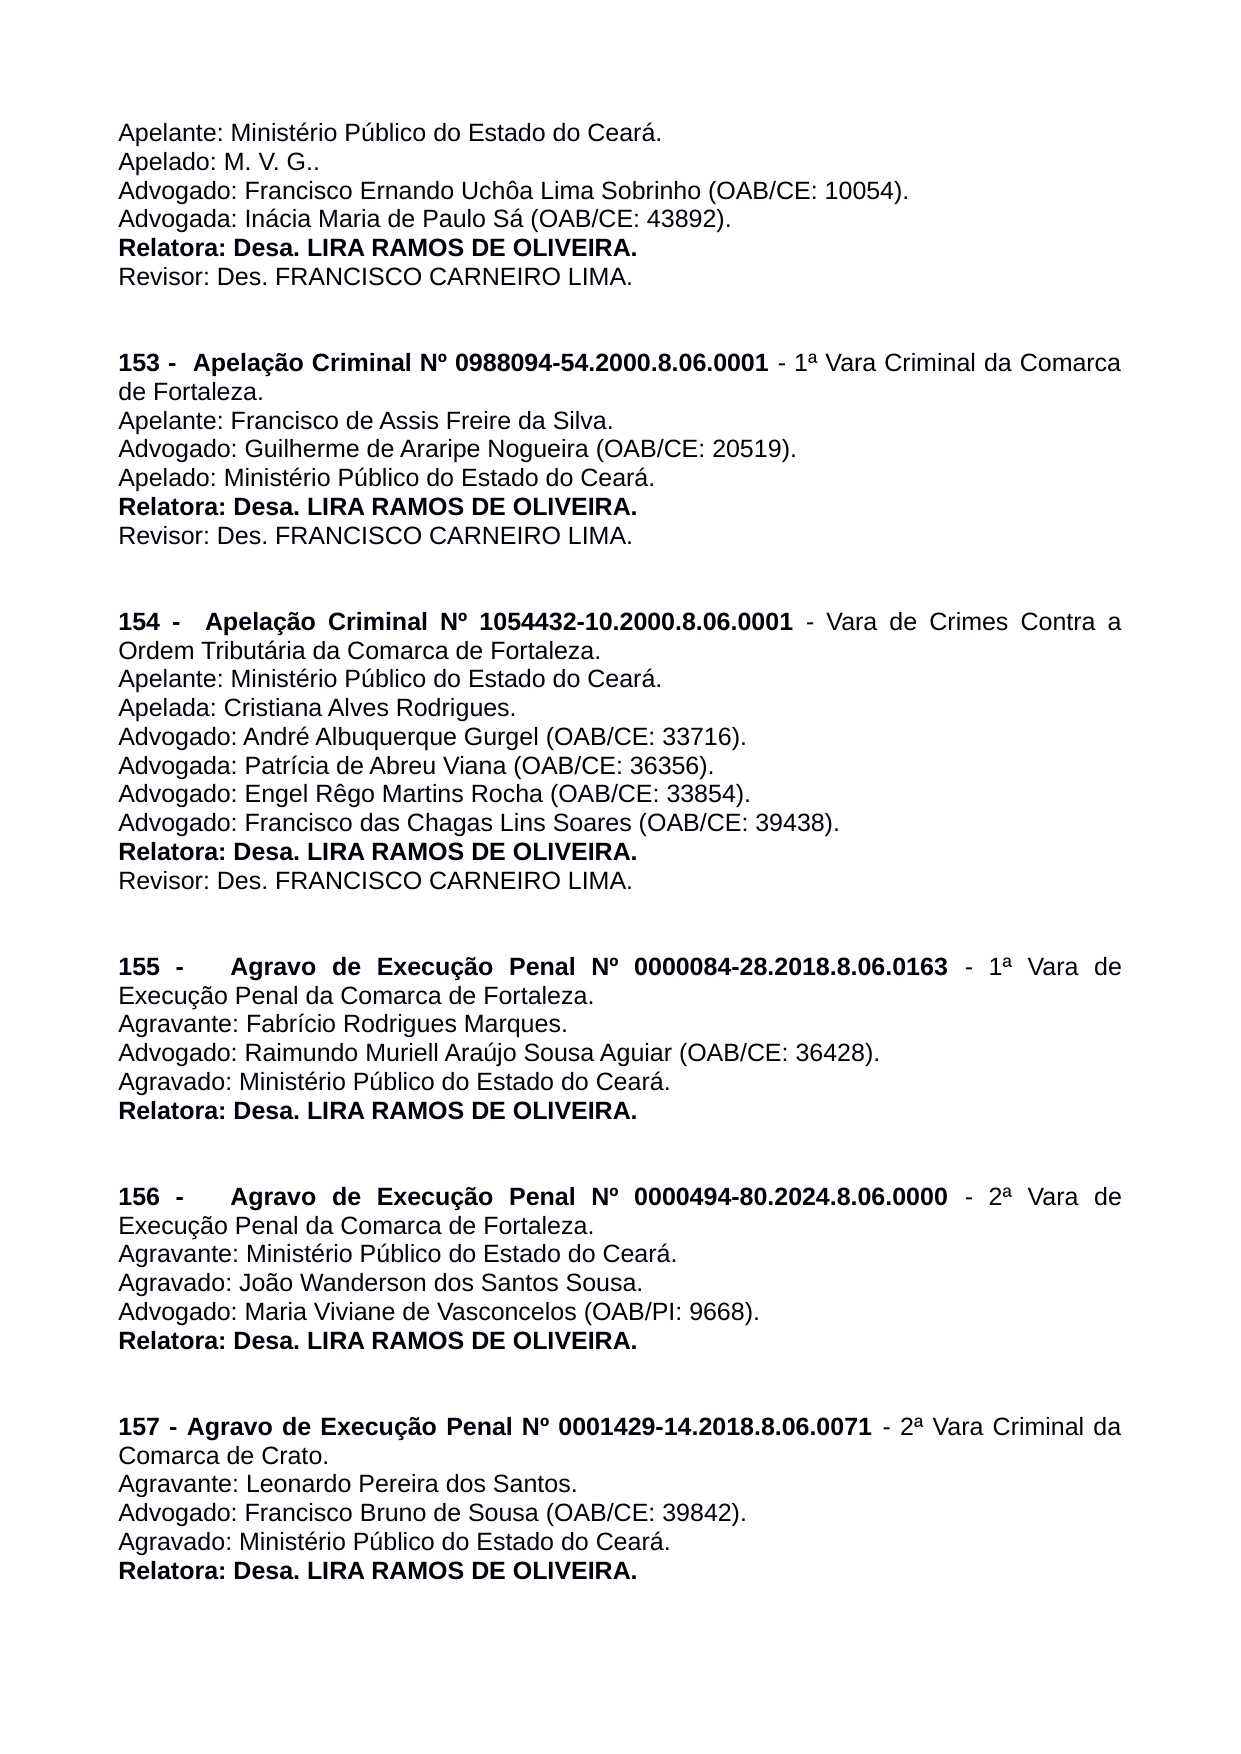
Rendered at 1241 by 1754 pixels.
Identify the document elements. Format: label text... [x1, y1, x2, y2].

text Agravante: Leonardo Pereira dos Santos. [118, 1469, 1122, 1498]
text Relatora: Desa. LIRA RAMOS DE OLIVEIRA. [118, 1326, 1122, 1354]
text 155 - Agravo de Execução Penal Nº 0000084-28.2018.8.06.0163 - 1ª Vara de Execução Penal da Comarca de Fortaleza. [118, 952, 1122, 1009]
text Apelante: Francisco de Assis Freire da Silva. [118, 406, 1122, 434]
text 153 - Apelação Criminal Nº 0988094-54.2000.8.06.0001 - 1ª Vara Criminal da Comarca de Fortaleza. [118, 348, 1122, 406]
text 157 - Agravo de Execução Penal Nº 0001429-14.2018.8.06.0071 - 2ª Vara Criminal da Comarca de Crato. [118, 1412, 1122, 1469]
text Revisor: Des. FRANCISCO CARNEIRO LIMA. [118, 866, 1122, 894]
text Advogado: Raimundo Muriell Araújo Sousa Aguiar (OAB/CE: 36428). [118, 1038, 1122, 1067]
text Apelado: M. V. G.. [118, 147, 1122, 176]
text Relatora: Desa. LIRA RAMOS DE OLIVEIRA. [118, 1556, 1122, 1584]
text Advogado: Francisco Ernando Uchôa Lima Sobrinho (OAB/CE: 10054). [118, 176, 1122, 204]
text Advogado: Engel Rêgo Martins Rocha (OAB/CE: 33854). [118, 779, 1122, 808]
text Advogada: Patrícia de Abreu Viana (OAB/CE: 36356). [118, 751, 1122, 779]
text Advogado: Guilherme de Araripe Nogueira (OAB/CE: 20519). [118, 434, 1122, 463]
text Apelante: Ministério Público do Estado do Ceará. [118, 118, 1122, 147]
text Agravante: Ministério Público do Estado do Ceará. [118, 1239, 1122, 1268]
text Advogado: André Albuquerque Gurgel (OAB/CE: 33716). [118, 722, 1122, 751]
text Revisor: Des. FRANCISCO CARNEIRO LIMA. [118, 262, 1122, 291]
text Advogado: Maria Viviane de Vasconcelos (OAB/PI: 9668). [118, 1297, 1122, 1326]
text 154 - Apelação Criminal Nº 1054432-10.2000.8.06.0001 - Vara de Crimes Contra a Ordem Tributária da Comarca de Fortaleza. [118, 607, 1122, 664]
text Agravado: Ministério Público do Estado do Ceará. [118, 1527, 1122, 1556]
text Relatora: Desa. LIRA RAMOS DE OLIVEIRA. [118, 492, 1122, 521]
text Advogado: Francisco Bruno de Sousa (OAB/CE: 39842). [118, 1498, 1122, 1527]
text Agravado: João Wanderson dos Santos Sousa. [118, 1268, 1122, 1297]
text Agravante: Fabrício Rodrigues Marques. [118, 1009, 1122, 1038]
text Relatora: Desa. LIRA RAMOS DE OLIVEIRA. [118, 837, 1122, 866]
text Apelada: Cristiana Alves Rodrigues. [118, 693, 1122, 722]
text 156 - Agravo de Execução Penal Nº 0000494-80.2024.8.06.0000 - 2ª Vara de Execução Penal da Comarca de Fortaleza. [118, 1182, 1122, 1239]
text Relatora: Desa. LIRA RAMOS DE OLIVEIRA. [118, 233, 1122, 262]
text Advogada: Inácia Maria de Paulo Sá (OAB/CE: 43892). [118, 204, 1122, 233]
text Apelante: Ministério Público do Estado do Ceará. [118, 664, 1122, 693]
text Apelado: Ministério Público do Estado do Ceará. [118, 463, 1122, 492]
text Revisor: Des. FRANCISCO CARNEIRO LIMA. [118, 521, 1122, 549]
text Agravado: Ministério Público do Estado do Ceará. [118, 1067, 1122, 1096]
text Advogado: Francisco das Chagas Lins Soares (OAB/CE: 39438). [118, 808, 1122, 837]
text Relatora: Desa. LIRA RAMOS DE OLIVEIRA. [118, 1096, 1122, 1124]
